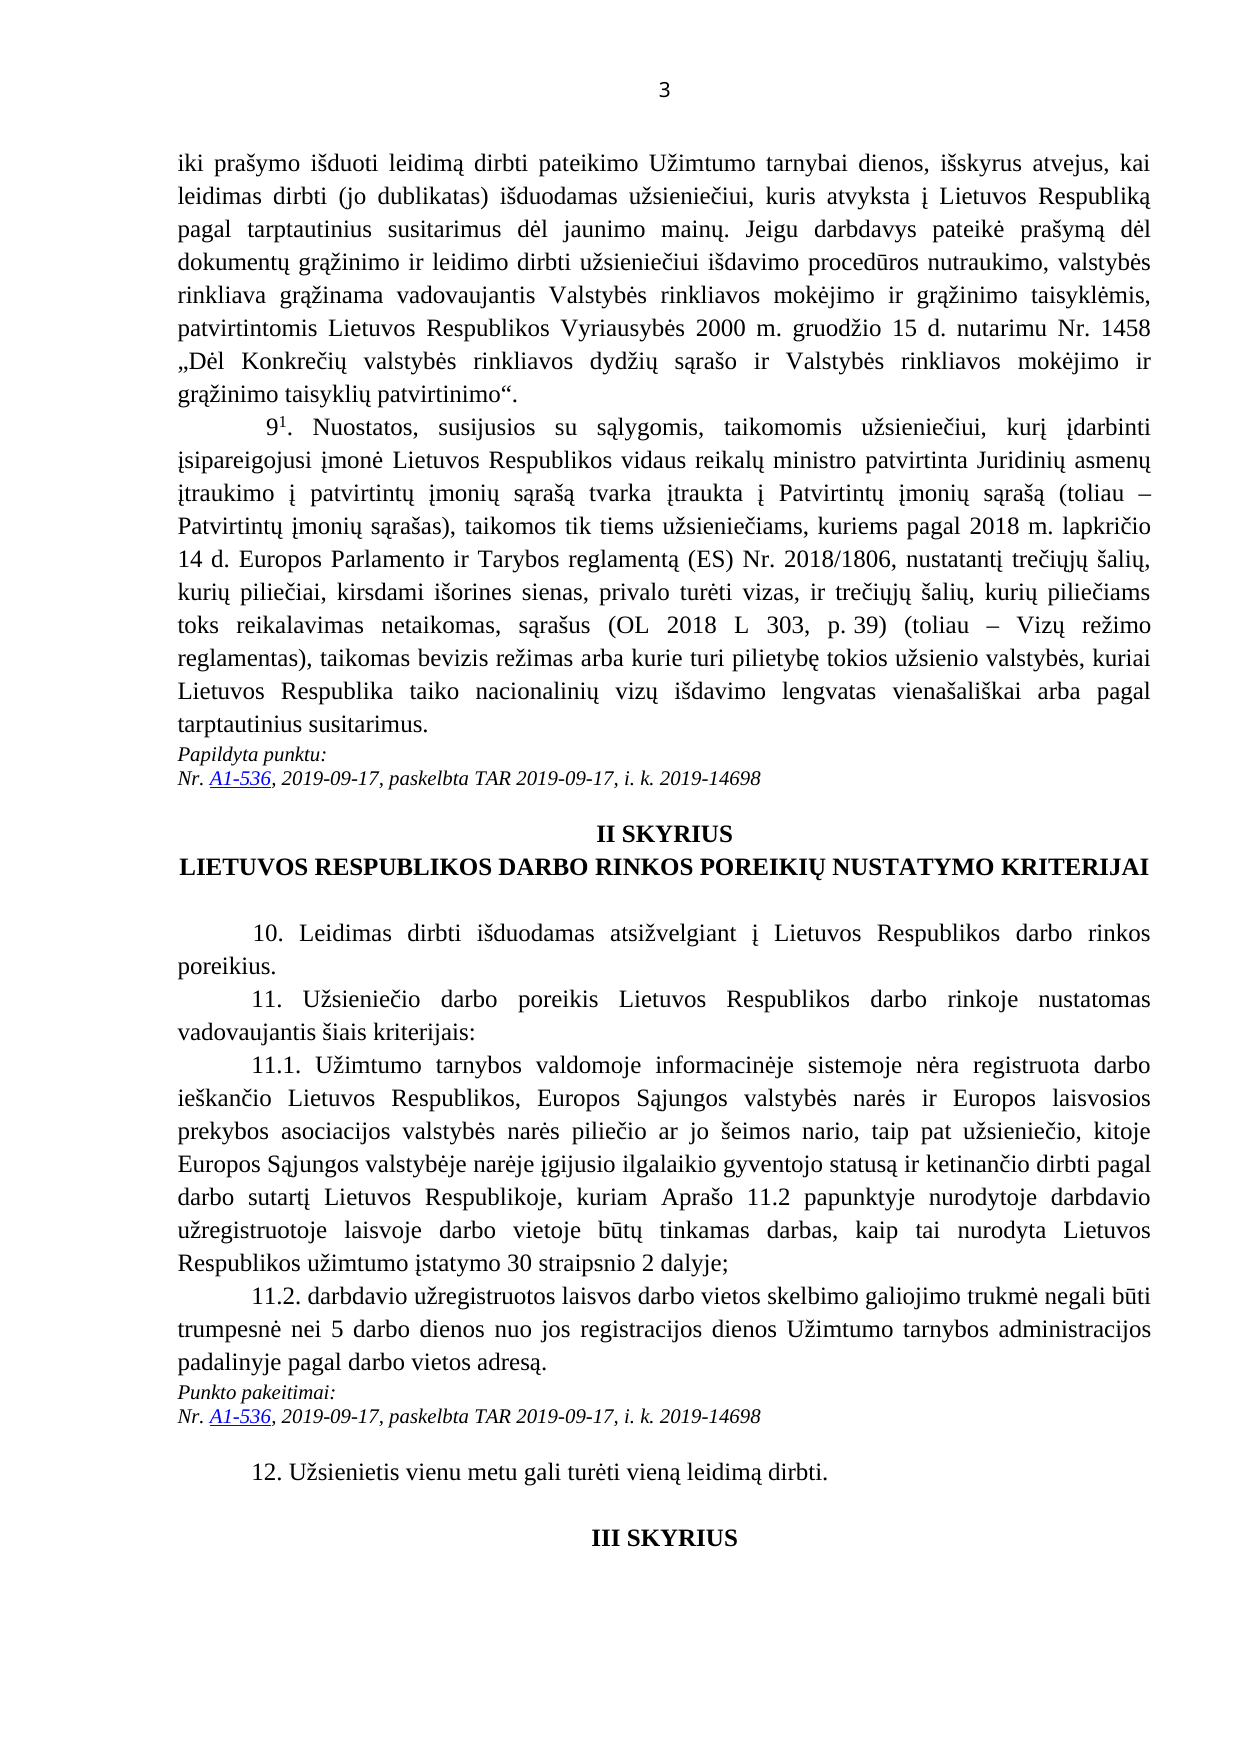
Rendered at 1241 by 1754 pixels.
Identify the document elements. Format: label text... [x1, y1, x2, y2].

text II SKYRIUS [177, 819, 1152, 848]
text Papildyta punktu: [177, 742, 1152, 766]
text Nr. A1-536, 2019-09-17, paskelbta TAR 2019-09-17, i. k. 2019-14698 [177, 766, 1152, 790]
text Punkto pakeitimai: [177, 1380, 1152, 1404]
text 12. Užsienietis vienu metu gali turėti vieną leidimą dirbti. [177, 1457, 1152, 1486]
text 91. Nuostatos, susijusios su sąlygomis, taikomomis užsieniečiui, kurį įdarbinti įsipareigojusi įmonė Lietuvos Respublikos vidaus reikalų ministro patvirtinta Juridinių asmenų įtraukimo į patvirtintų įmonių sąrašą tvarka įtraukta į Patvirtintų įmonių sąrašą (toliau – Patvirtintų įmonių sąrašas), taikomos tik tiems užsieniečiams, kuriems pagal 2018 m. lapkričio 14 d. Europos Parlamento ir Tarybos reglamentą (ES) Nr. 2018/1806, nustatantį trečiųjų šalių, kurių piliečiai, kirsdami išorines sienas, privalo turėti vizas, ir trečiųjų šalių, kurių piliečiams toks reikalavimas netaikomas, sąrašus (OL 2018 L 303, p. 39) (toliau – Vizų režimo reglamentas), taikomas bevizis režimas arba kurie turi pilietybę tokios užsienio valstybės, kuriai Lietuvos Respublika taiko nacionalinių vizų išdavimo lengvatas vienašališkai arba pagal tarptautinius susitarimus. [177, 412, 1152, 738]
text Nr. A1-536, 2019-09-17, paskelbta TAR 2019-09-17, i. k. 2019-14698 [177, 1404, 1152, 1428]
text 11.2. darbdavio užregistruotos laisvos darbo vietos skelbimo galiojimo trukmė negali būti trumpesnė nei 5 darbo dienos nuo jos registracijos dienos Užimtumo tarnybos administracijos padalinyje pagal darbo vietos adresą. [177, 1281, 1152, 1376]
text 11.1. Užimtumo tarnybos valdomoje informacinėje sistemoje nėra registruota darbo ieškančio Lietuvos Respublikos, Europos Sąjungos valstybės narės ir Europos laisvosios prekybos asociacijos valstybės narės piliečio ar jo šeimos nario, taip pat užsieniečio, kitoje Europos Sąjungos valstybėje narėje įgijusio ilgalaikio gyventojo statusą ir ketinančio dirbti pagal darbo sutartį Lietuvos Respublikoje, kuriam Aprašo 11.2 papunktyje nurodytoje darbdavio užregistruotoje laisvoje darbo vietoje būtų tinkamas darbas, kaip tai nurodyta Lietuvos Respublikos užimtumo įstatymo 30 straipsnio 2 dalyje; [177, 1050, 1152, 1277]
text 10. Leidimas dirbti išduodamas atsižvelgiant į Lietuvos Respublikos darbo rinkos poreikius. [177, 918, 1152, 980]
text LIETUVOS RESPUBLIKOS DARBO RINKOS POREIKIŲ NUSTATYMO KRITERIJAI [177, 852, 1152, 881]
text 11. Užsieniečio darbo poreikis Lietuvos Respublikos darbo rinkoje nustatomas vadovaujantis šiais kriterijais: [177, 984, 1152, 1046]
text III SKYRIUS [177, 1523, 1152, 1552]
text iki prašymo išduoti leidimą dirbti pateikimo Užimtumo tarnybai dienos, išskyrus atvejus, kai leidimas dirbti (jo dublikatas) išduodamas užsieniečiui, kuris atvyksta į Lietuvos Respubliką pagal tarptautinius susitarimus dėl jaunimo mainų. Jeigu darbdavys pateikė prašymą dėl dokumentų grąžinimo ir leidimo dirbti užsieniečiui išdavimo procedūros nutraukimo, valstybės rinkliava grąžinama vadovaujantis Valstybės rinkliavos mokėjimo ir grąžinimo taisyklėmis, patvirtintomis Lietuvos Respublikos Vyriausybės 2000 m. gruodžio 15 d. nutarimu Nr. 1458 „Dėl Konkrečių valstybės rinkliavos dydžių sąrašo ir Valstybės rinkliavos mokėjimo ir grąžinimo taisyklių patvirtinimo“. [177, 148, 1152, 408]
